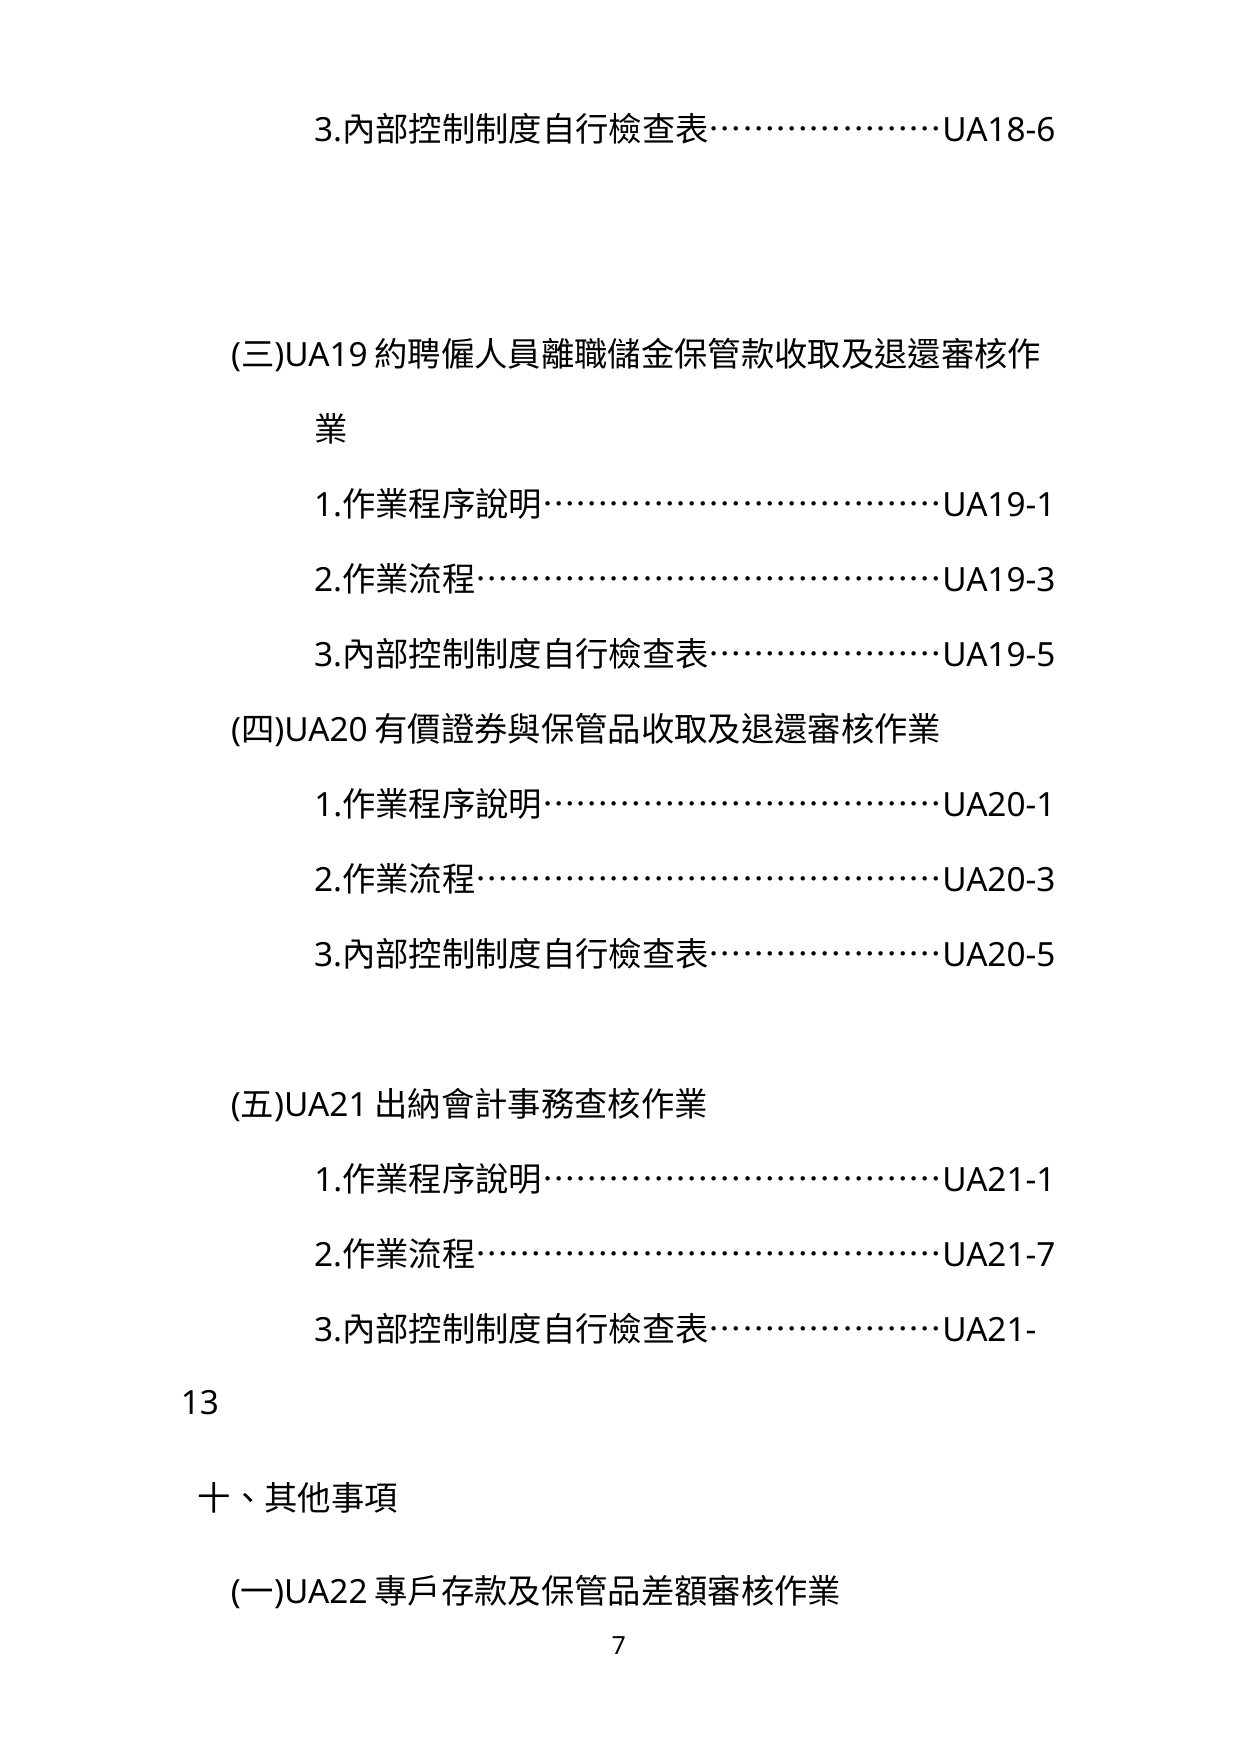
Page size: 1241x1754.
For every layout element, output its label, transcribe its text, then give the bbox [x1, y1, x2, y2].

text 2.作業流程……………………………………UA20-3 [181, 839, 1069, 914]
text 2.作業流程……………………………………UA21-7 [181, 1214, 1069, 1289]
text 3.內部控制制度自行檢查表…………………UA19-5 [181, 614, 1069, 689]
text 3.內部控制制度自行檢查表…………………UA18-6 [181, 89, 1069, 164]
text 3.內部控制制度自行檢查表…………………UA20-5 [181, 914, 1069, 989]
text (四)UA20有價證券與保管品收取及退還審核作業 [231, 689, 1069, 764]
text 3.內部控制制度自行檢查表…………………UA21-13 [181, 1289, 1069, 1439]
text 十、其他事項 [197, 1458, 1069, 1533]
text 1.作業程序說明………………………………UA19-1 [181, 464, 1069, 539]
text (三)UA19約聘僱人員離職儲金保管款收取及退還審核作業 [231, 314, 1069, 464]
text 2.作業流程……………………………………UA19-3 [181, 539, 1069, 614]
text 1.作業程序說明………………………………UA21-1 [297, 1139, 1069, 1214]
text 1.作業程序說明………………………………UA20-1 [297, 764, 1069, 839]
text (一)UA22專戶存款及保管品差額審核作業 [181, 1552, 1069, 1627]
text (五)UA21出納會計事務查核作業 [181, 1064, 1069, 1139]
